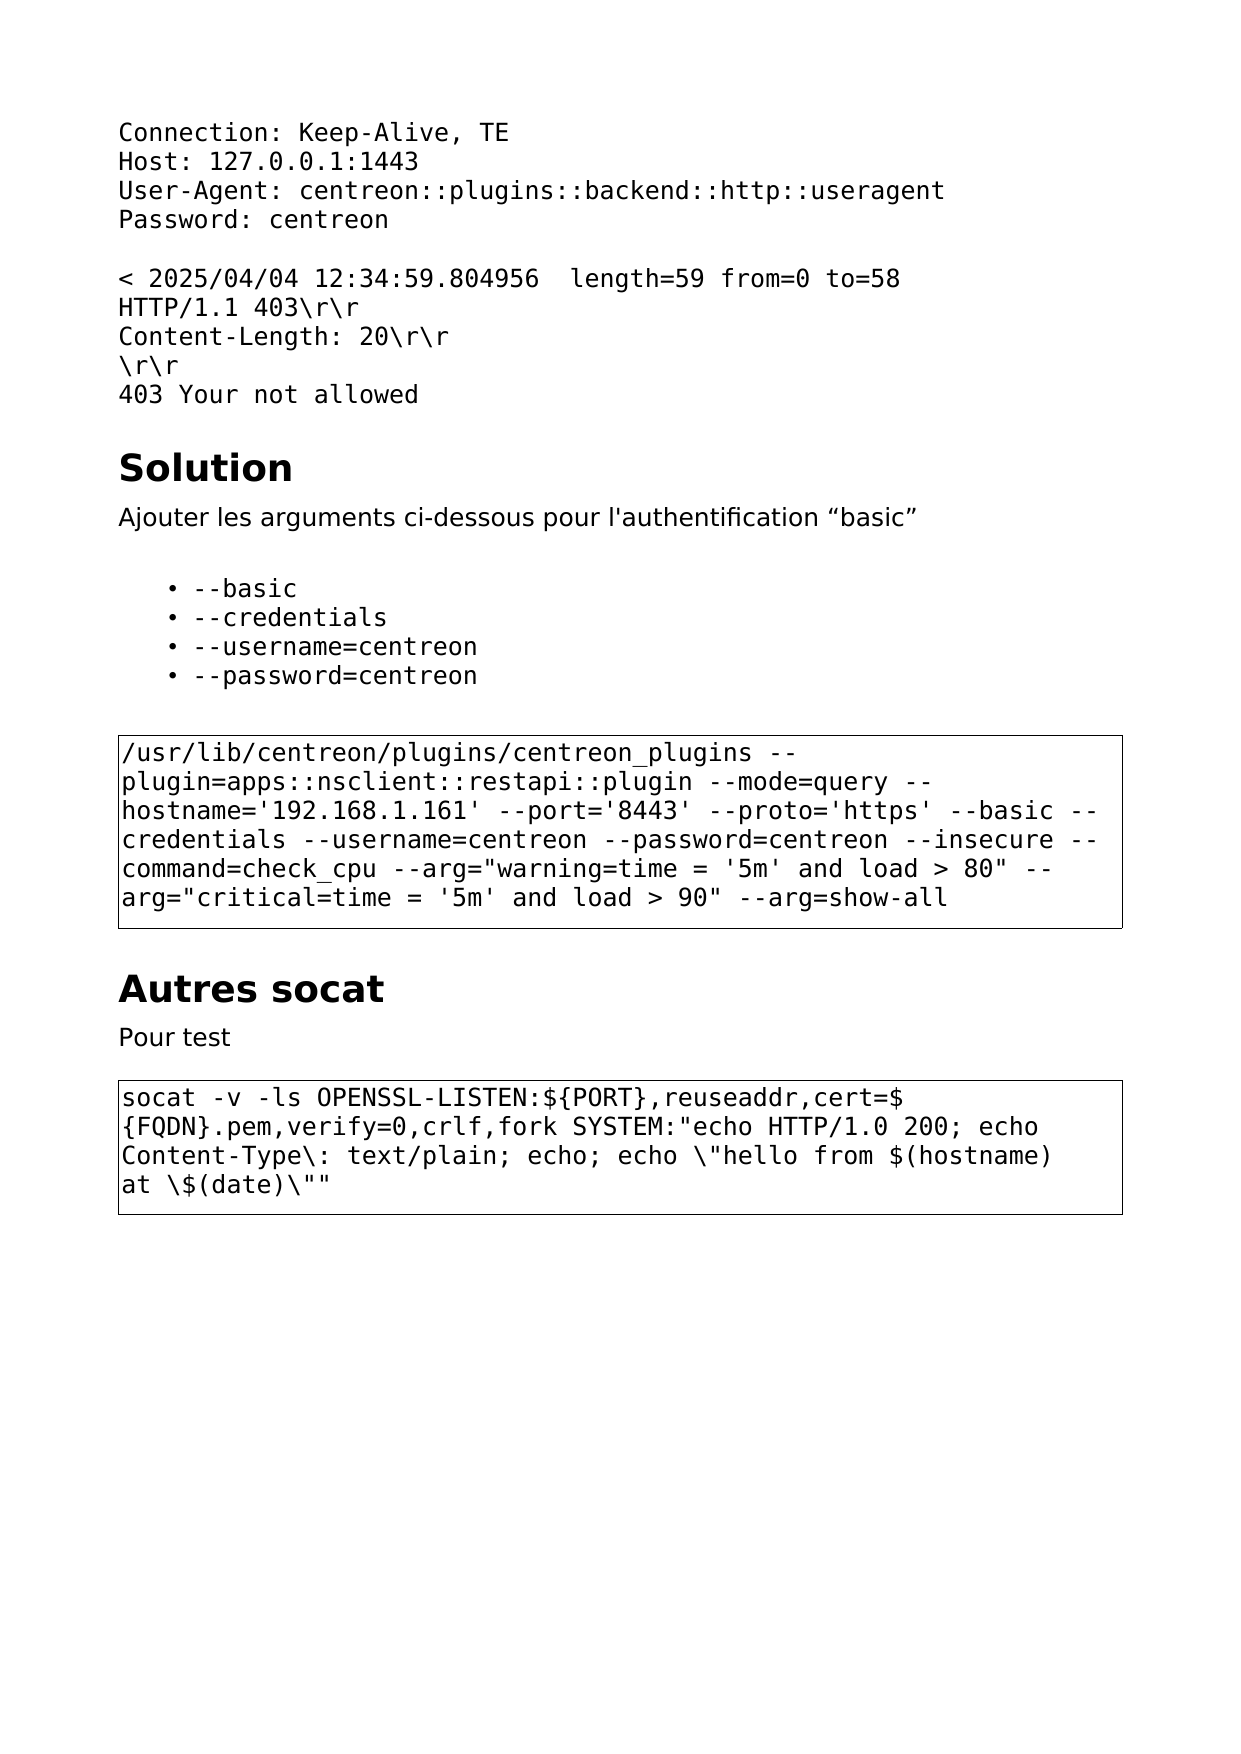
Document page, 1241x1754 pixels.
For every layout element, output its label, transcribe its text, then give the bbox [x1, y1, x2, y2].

subtitle Autres socat [118, 967, 1122, 1011]
table_header socat -v -ls OPENSSL-LISTEN:${PORT},reuseaddr,cert=${FQDN}.pem,verify=0,crlf,fork SYSTEM:"echo HTTP/1.0 200; echo Content-Type\: text/plain; echo; echo \"hello from $(hostname) at \$(date)\"" [119, 1081, 1122, 1214]
list --basic [177, 574, 1122, 603]
list --username=centreon [177, 632, 1122, 661]
text Connection: Keep-Alive, TE Host: 127.0.0.1:1443 User-Agent: centreon::plugins::backend::http::useragent Password: centreon < 2025/04/04 12:34:59.804956 length=59 from=0 to=58 HTTP/1.1 403\r\r Content-Length: 20\r\r \r\r 403 Your not allowed [118, 118, 1122, 410]
list --credentials [177, 603, 1122, 632]
table_header /usr/lib/centreon/plugins/centreon_plugins --plugin=apps::nsclient::restapi::plugin --mode=query --hostname='192.168.1.161' --port='8443' --proto='https' --basic --credentials --username=centreon --password=centreon --insecure --command=check_cpu --arg="warning=time = '5m' and load > 80" --arg="critical=time = '5m' and load > 90" --arg=show-all [119, 736, 1122, 927]
subtitle Solution [118, 447, 1122, 490]
list --password=centreon [177, 661, 1122, 691]
text Ajouter les arguments ci-dessous pour l'authentification “basic” [118, 503, 1122, 532]
text Pour test [118, 1023, 1122, 1053]
